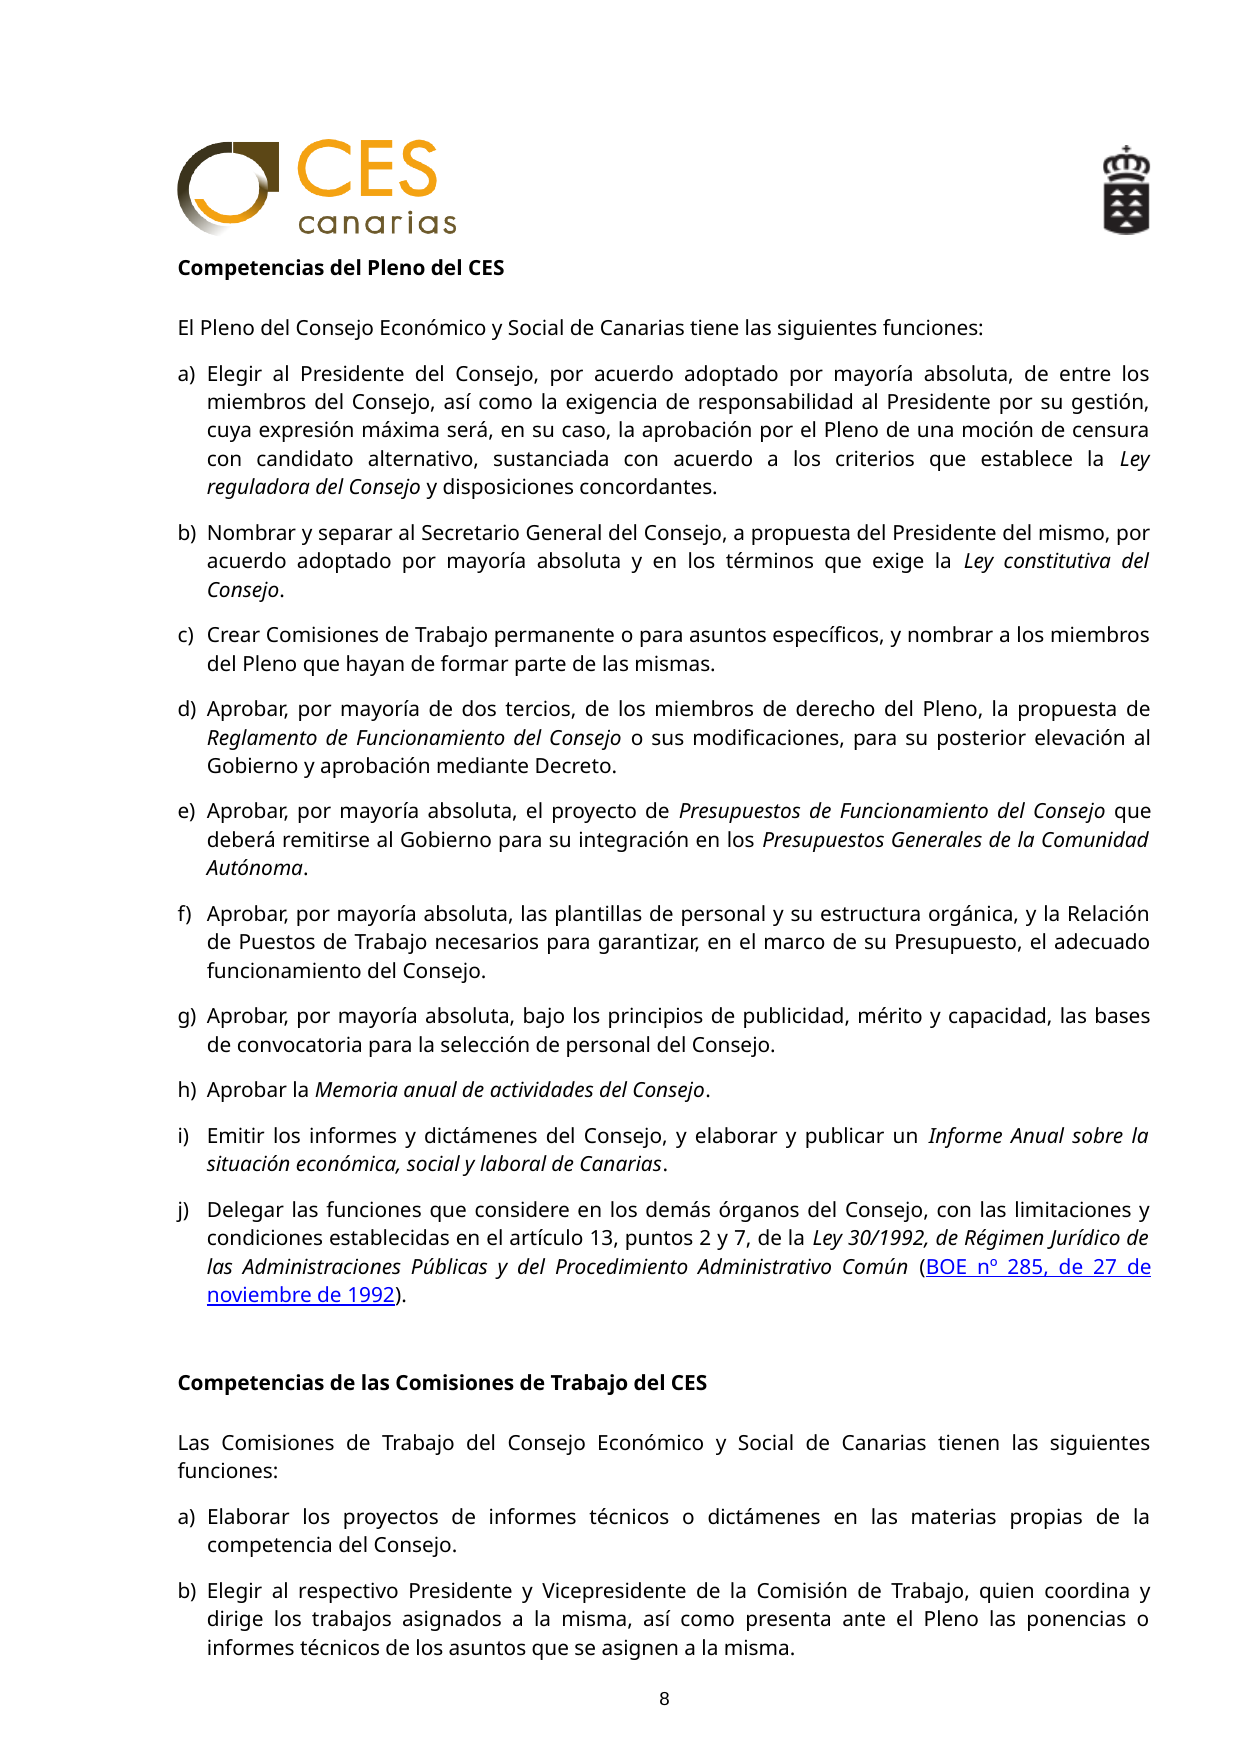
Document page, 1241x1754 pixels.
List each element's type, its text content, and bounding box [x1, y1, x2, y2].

text b) Nombrar y separar al Secretario General del Consejo, a propuesta del Presidente del mismo, por acuerdo adoptado por mayoría absoluta y en los términos que exige la Ley constitutiva del Consejo. [177, 518, 1152, 603]
text e) Aprobar, por mayoría absoluta, el proyecto de Presupuestos de Funcionamiento del Consejo que deberá remitirse al Gobierno para su integración en los Presupuestos Generales de la Comunidad Autónoma. [177, 797, 1152, 882]
text Competencias del Pleno del CES [177, 253, 1146, 282]
text c) Crear Comisiones de Trabajo permanente o para asuntos específicos, y nombrar a los miembros del Pleno que hayan de formar parte de las mismas. [177, 620, 1152, 677]
picture [177, 139, 456, 237]
text Las Comisiones de Trabajo del Consejo Económico y Social de Canarias tienen las siguientes funciones: [177, 1428, 1152, 1485]
text b) Elegir al respectivo Presidente y Vicepresidente de la Comisión de Trabajo, quien coordina y dirige los trabajos asignados a la misma, así como presenta ante el Pleno las ponencias o informes técnicos de los asuntos que se asignen a la misma. [177, 1576, 1152, 1661]
picture [1103, 145, 1150, 235]
text i) Emitir los informes y dictámenes del Consejo, y elaborar y publicar un Informe Anual sobre la situación económica, social y laboral de Canarias. [177, 1121, 1152, 1178]
text El Pleno del Consejo Económico y Social de Canarias tiene las siguientes funciones: [177, 313, 1152, 342]
text Competencias de las Comisiones de Trabajo del CES [177, 1368, 1146, 1397]
text h) Aprobar la Memoria anual de actividades del Consejo. [177, 1075, 1152, 1104]
text d) Aprobar, por mayoría de dos tercios, de los miembros de derecho del Pleno, la propuesta de Reglamento de Funcionamiento del Consejo o sus modificaciones, para su posterior elevación al Gobierno y aprobación mediante Decreto. [177, 694, 1152, 779]
text g) Aprobar, por mayoría absoluta, bajo los principios de publicidad, mérito y capacidad, las bases de convocatoria para la selección de personal del Consejo. [177, 1001, 1152, 1058]
text a) Elaborar los proyectos de informes técnicos o dictámenes en las materias propias de la competencia del Consejo. [177, 1502, 1152, 1559]
text j) Delegar las funciones que considere en los demás órganos del Consejo, con las limitaciones y condiciones establecidas en el artículo 13, puntos 2 y 7, de la Ley 30/1992, de Régimen Jurídico de las Administraciones Públicas y del Procedimiento Administrativo Común (BOE nº 285, de 27 de noviembre de 1992). [177, 1195, 1152, 1309]
text a) Elegir al Presidente del Consejo, por acuerdo adoptado por mayoría absoluta, de entre los miembros del Consejo, así como la exigencia de responsabilidad al Presidente por su gestión, cuya expresión máxima será, en su caso, la aprobación por el Pleno de una moción de censura con candidato alternativo, sustanciada con acuerdo a los criterios que establece la Ley reguladora del Consejo y disposiciones concordantes. [177, 359, 1152, 501]
text f) Aprobar, por mayoría absoluta, las plantillas de personal y su estructura orgánica, y la Relación de Puestos de Trabajo necesarios para garantizar, en el marco de su Presupuesto, el adecuado funcionamiento del Consejo. [177, 899, 1152, 984]
